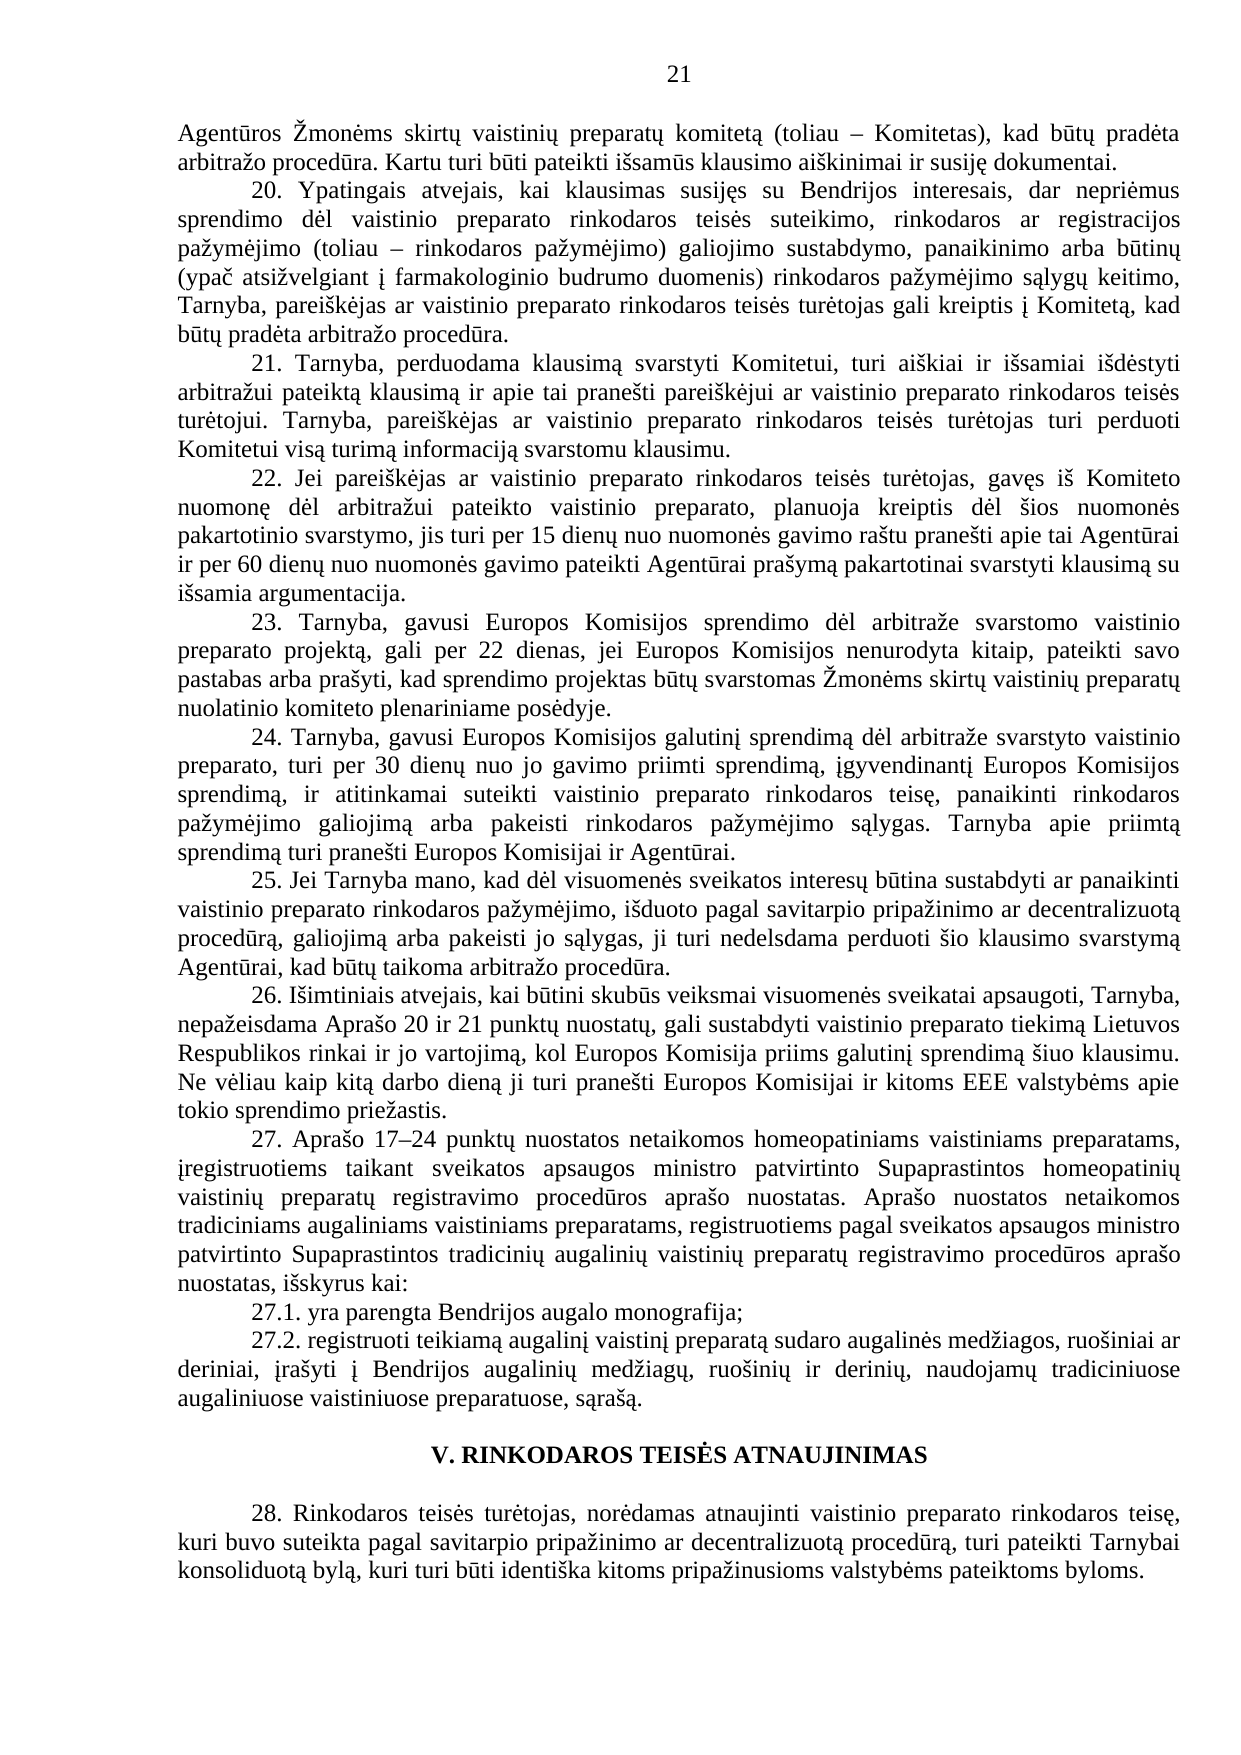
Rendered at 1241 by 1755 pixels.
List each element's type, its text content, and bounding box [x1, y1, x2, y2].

text V. RINKODAROS TEISĖS ATNAUJINIMAS [177, 1441, 1181, 1469]
text 27.2. registruoti teikiamą augalinį vaistinį preparatą sudaro augalinės medžiagos, ruošiniai ar deriniai, įrašyti į Bendrijos augalinių medžiagų, ruošinių ir derinių, naudojamų tradiciniuose augaliniuose vaistiniuose preparatuose, sąrašą. [177, 1326, 1181, 1412]
text 26. Išimtiniais atvejais, kai būtini skubūs veiksmai visuomenės sveikatai apsaugoti, Tarnyba, nepažeisdama Aprašo 20 ir 21 punktų nuostatų, gali sustabdyti vaistinio preparato tiekimą Lietuvos Respublikos rinkai ir jo vartojimą, kol Europos Komisija priims galutinį sprendimą šiuo klausimu. Ne vėliau kaip kitą darbo dieną ji turi pranešti Europos Komisijai ir kitoms EEE valstybėms apie tokio sprendimo priežastis. [177, 981, 1181, 1124]
text 24. Tarnyba, gavusi Europos Komisijos galutinį sprendimą dėl arbitraže svarstyto vaistinio preparato, turi per 30 dienų nuo jo gavimo priimti sprendimą, įgyvendinantį Europos Komisijos sprendimą, ir atitinkamai suteikti vaistinio preparato rinkodaros teisę, panaikinti rinkodaros pažymėjimo galiojimą arba pakeisti rinkodaros pažymėjimo sąlygas. Tarnyba apie priimtą sprendimą turi pranešti Europos Komisijai ir Agentūrai. [177, 722, 1181, 866]
text 28. Rinkodaros teisės turėtojas, norėdamas atnaujinti vaistinio preparato rinkodaros teisę, kuri buvo suteikta pagal savitarpio pripažinimo ar decentralizuotą procedūrą, turi pateikti Tarnybai konsoliduotą bylą, kuri turi būti identiška kitoms pripažinusioms valstybėms pateiktoms byloms. [177, 1498, 1181, 1584]
text 25. Jei Tarnyba mano, kad dėl visuomenės sveikatos interesų būtina sustabdyti ar panaikinti vaistinio preparato rinkodaros pažymėjimo, išduoto pagal savitarpio pripažinimo ar decentralizuotą procedūrą, galiojimą arba pakeisti jo sąlygas, ji turi nedelsdama perduoti šio klausimo svarstymą Agentūrai, kad būtų taikoma arbitražo procedūra. [177, 866, 1181, 981]
text 27.1. yra parengta Bendrijos augalo monografija; [177, 1297, 1181, 1326]
text 20. Ypatingais atvejais, kai klausimas susijęs su Bendrijos interesais, dar nepriėmus sprendimo dėl vaistinio preparato rinkodaros teisės suteikimo, rinkodaros ar registracijos pažymėjimo (toliau – rinkodaros pažymėjimo) galiojimo sustabdymo, panaikinimo arba būtinų (ypač atsižvelgiant į farmakologinio budrumo duomenis) rinkodaros pažymėjimo sąlygų keitimo, Tarnyba, pareiškėjas ar vaistinio preparato rinkodaros teisės turėtojas gali kreiptis į Komitetą, kad būtų pradėta arbitražo procedūra. [177, 176, 1181, 348]
text 23. Tarnyba, gavusi Europos Komisijos sprendimo dėl arbitraže svarstomo vaistinio preparato projektą, gali per 22 dienas, jei Europos Komisijos nenurodyta kitaip, pateikti savo pastabas arba prašyti, kad sprendimo projektas būtų svarstomas Žmonėms skirtų vaistinių preparatų nuolatinio komiteto plenariniame posėdyje. [177, 607, 1181, 722]
text 22. Jei pareiškėjas ar vaistinio preparato rinkodaros teisės turėtojas, gavęs iš Komiteto nuomonę dėl arbitražui pateikto vaistinio preparato, planuoja kreiptis dėl šios nuomonės pakartotinio svarstymo, jis turi per 15 dienų nuo nuomonės gavimo raštu pranešti apie tai Agentūrai ir per 60 dienų nuo nuomonės gavimo pateikti Agentūrai prašymą pakartotinai svarstyti klausimą su išsamia argumentacija. [177, 463, 1181, 607]
text 21. Tarnyba, perduodama klausimą svarstyti Komitetui, turi aiškiai ir išsamiai išdėstyti arbitražui pateiktą klausimą ir apie tai pranešti pareiškėjui ar vaistinio preparato rinkodaros teisės turėtojui. Tarnyba, pareiškėjas ar vaistinio preparato rinkodaros teisės turėtojas turi perduoti Komitetui visą turimą informaciją svarstomu klausimu. [177, 348, 1181, 463]
text Agentūros Žmonėms skirtų vaistinių preparatų komitetą (toliau – Komitetas), kad būtų pradėta arbitražo procedūra. Kartu turi būti pateikti išsamūs klausimo aiškinimai ir susiję dokumentai. [177, 118, 1181, 176]
text 27. Aprašo 17–24 punktų nuostatos netaikomos homeopatiniams vaistiniams preparatams, įregistruotiems taikant sveikatos apsaugos ministro patvirtinto Supaprastintos homeopatinių vaistinių preparatų registravimo procedūros aprašo nuostatas. Aprašo nuostatos netaikomos tradiciniams augaliniams vaistiniams preparatams, registruotiems pagal sveikatos apsaugos ministro patvirtinto Supaprastintos tradicinių augalinių vaistinių preparatų registravimo procedūros aprašo nuostatas, išskyrus kai: [177, 1124, 1181, 1297]
